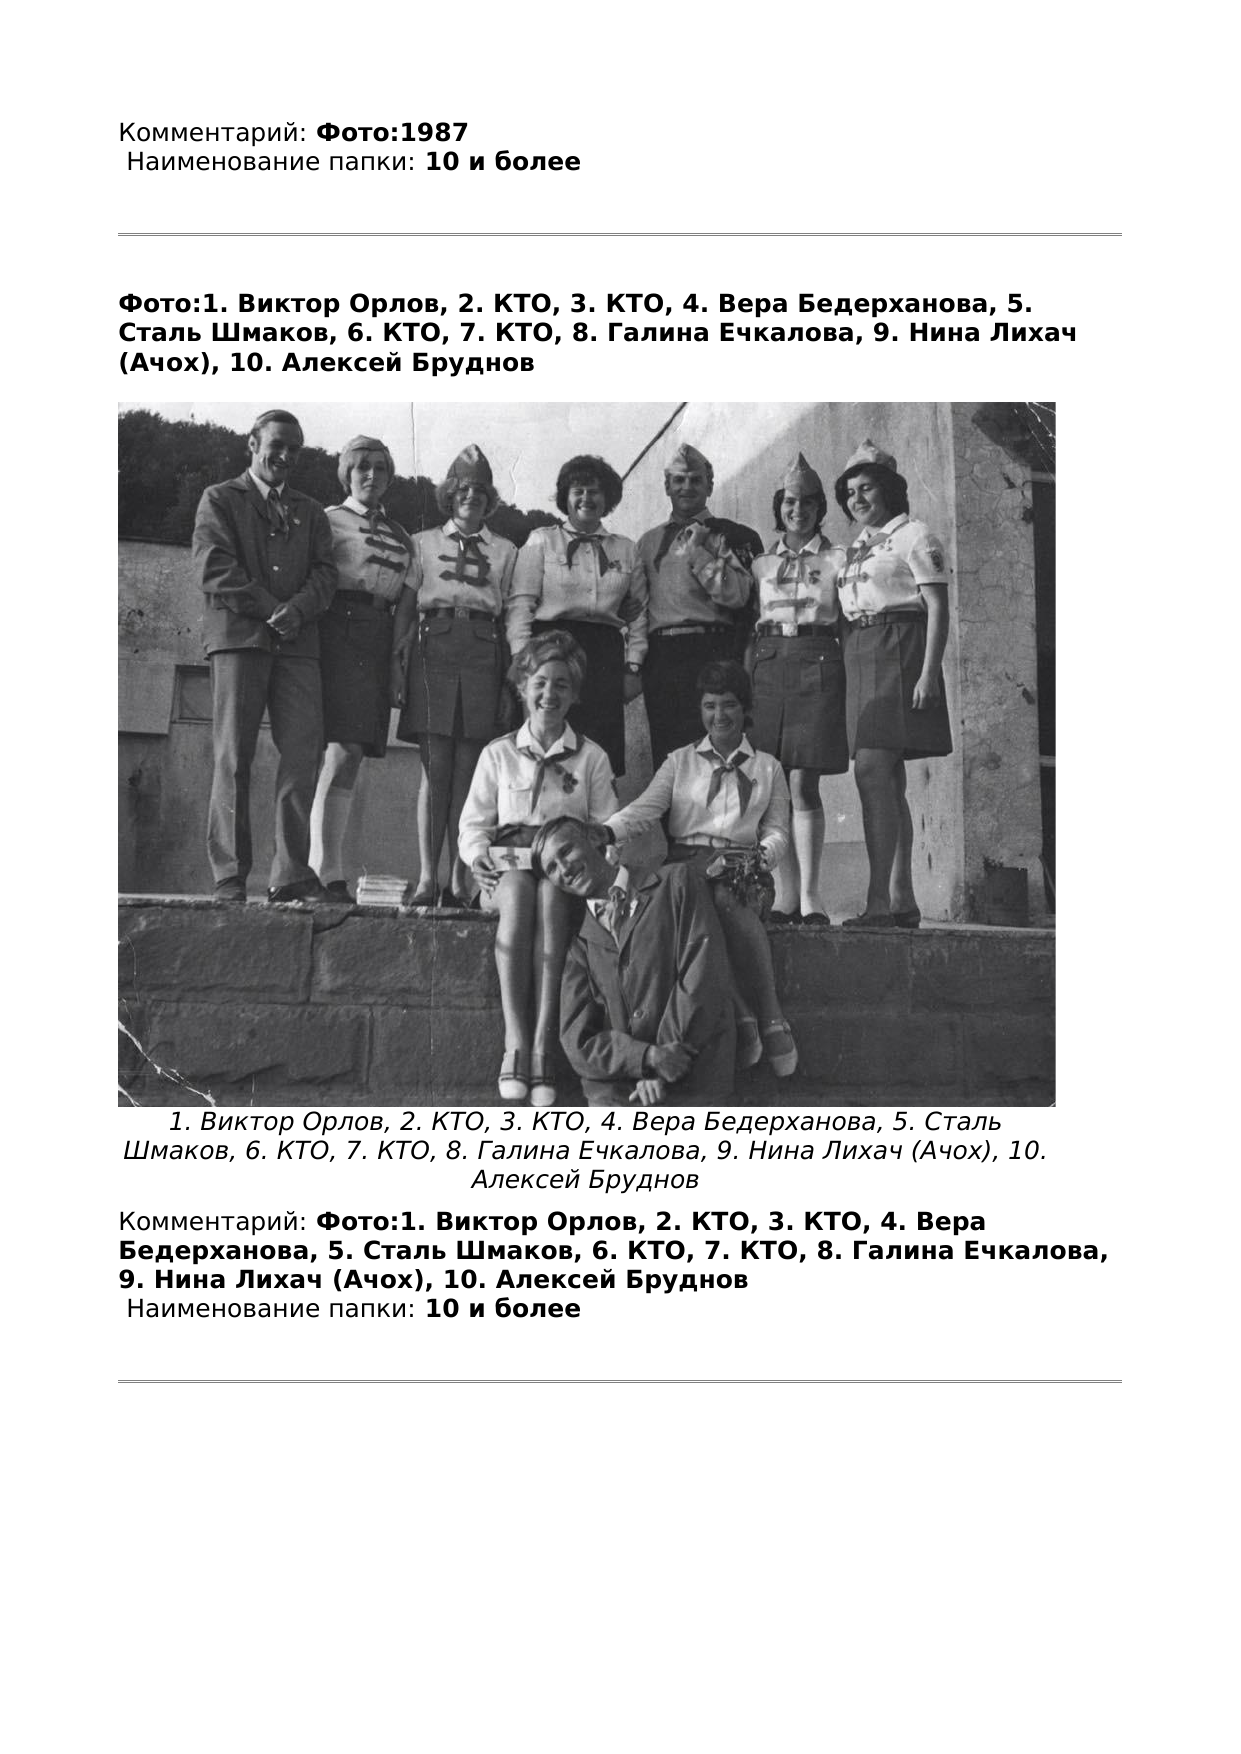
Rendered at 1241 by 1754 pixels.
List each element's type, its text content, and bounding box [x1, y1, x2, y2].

text Комментарий: Фото:1987 Наименование папки: 10 и более [118, 118, 1122, 206]
text 1. Виктор Орлов, 2. КТО, 3. КТО, 4. Вера Бедерханова, 5. Сталь Шмаков, 6. КТО, 7. КТО, 8. Галина Ечкалова, 9. Нина Лихач (Ачох), 10. Алексей Бруднов [118, 1107, 1056, 1194]
text Комментарий: Фото:1. Виктор Орлов, 2. КТО, 3. КТО, 4. Вера Бедерханова, 5. Сталь Шмаков, 6. КТО, 7. КТО, 8. Галина Ечкалова, 9. Нина Лихач (Ачох), 10. Алексей Бруднов Наименование папки: 10 и более [118, 1207, 1122, 1353]
picture [118, 402, 1056, 1107]
subtitle Фото:1. Виктор Орлов, 2. КТО, 3. КТО, 4. Вера Бедерханова, 5. Сталь Шмаков, 6. КТО, 7. КТО, 8. Галина Ечкалова, 9. Нина Лихач (Ачох), 10. Алексей Бруднов [118, 289, 1122, 377]
